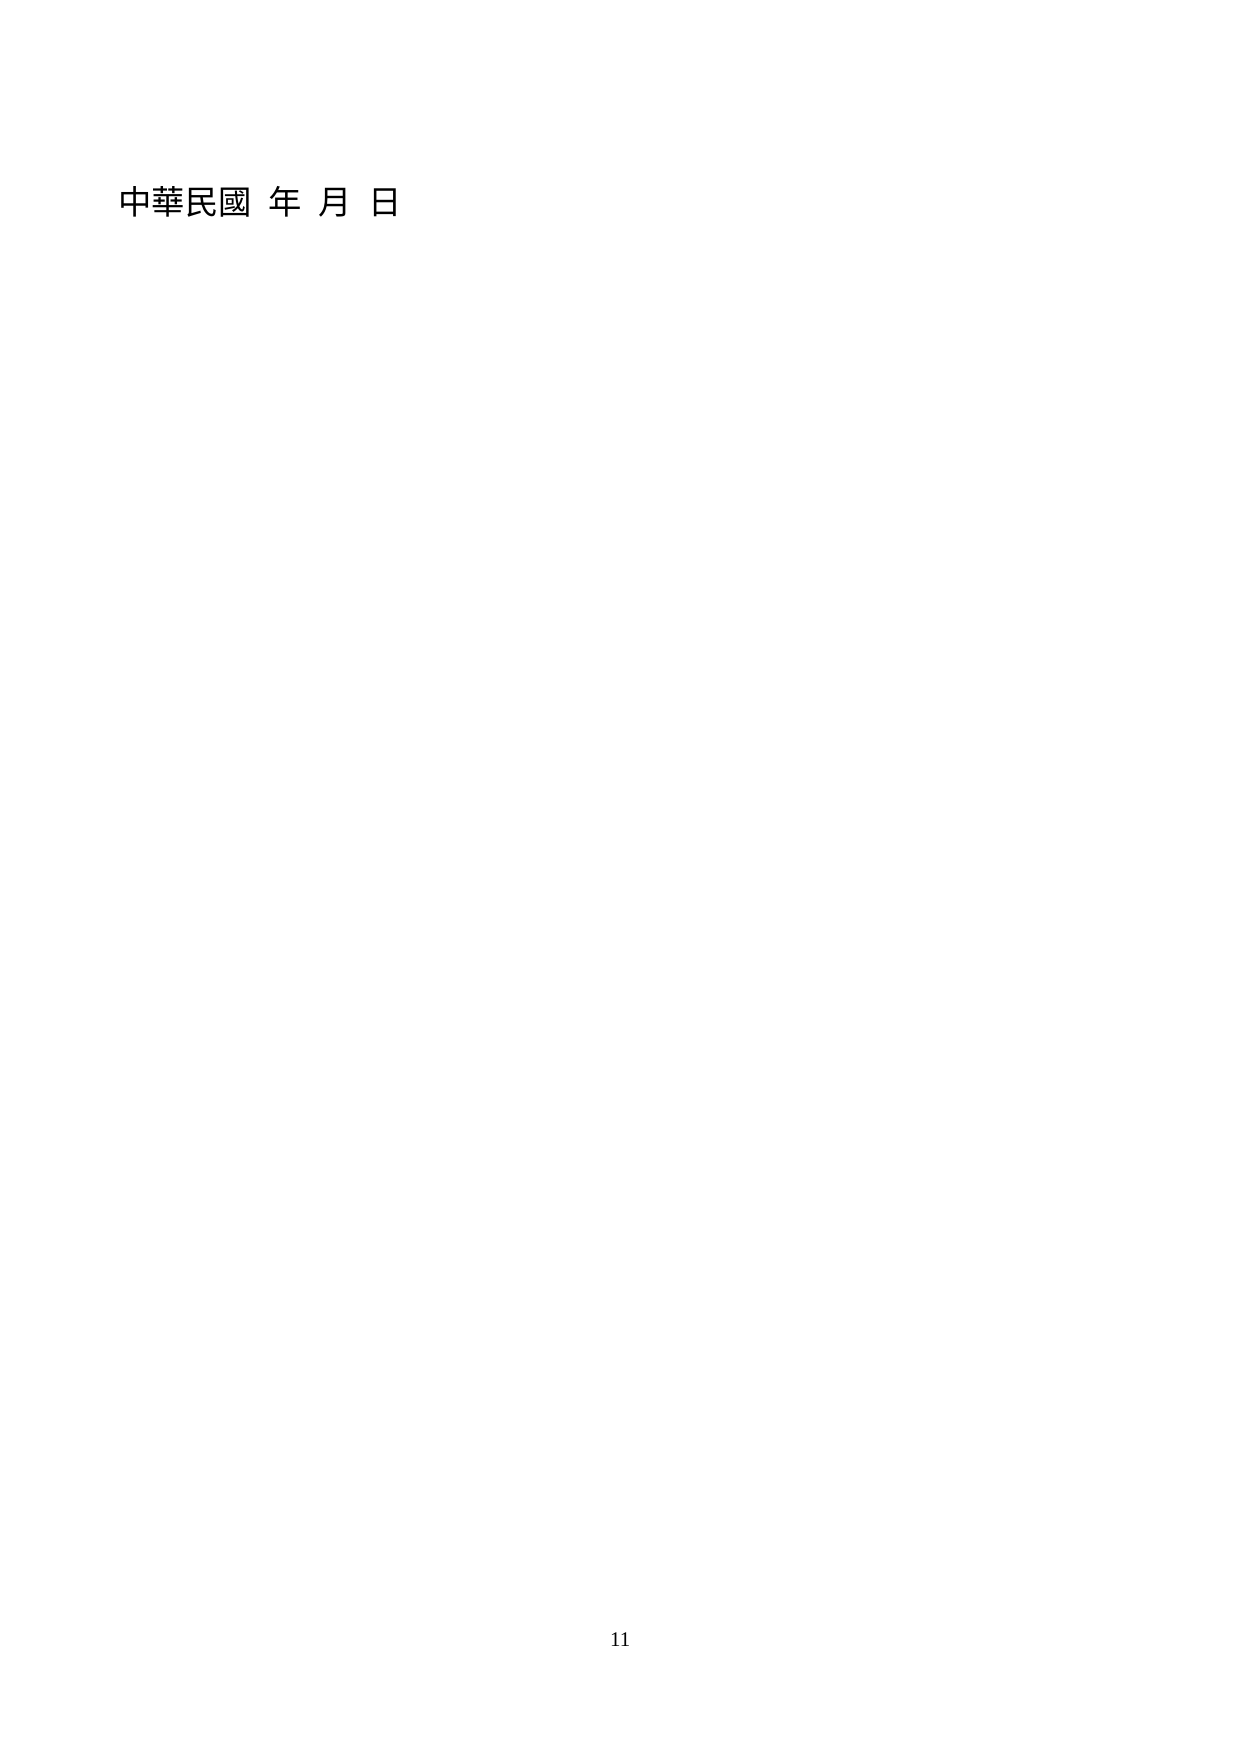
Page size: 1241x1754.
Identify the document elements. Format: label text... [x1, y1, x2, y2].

text 中華民國 年 月 日 [118, 176, 1122, 224]
